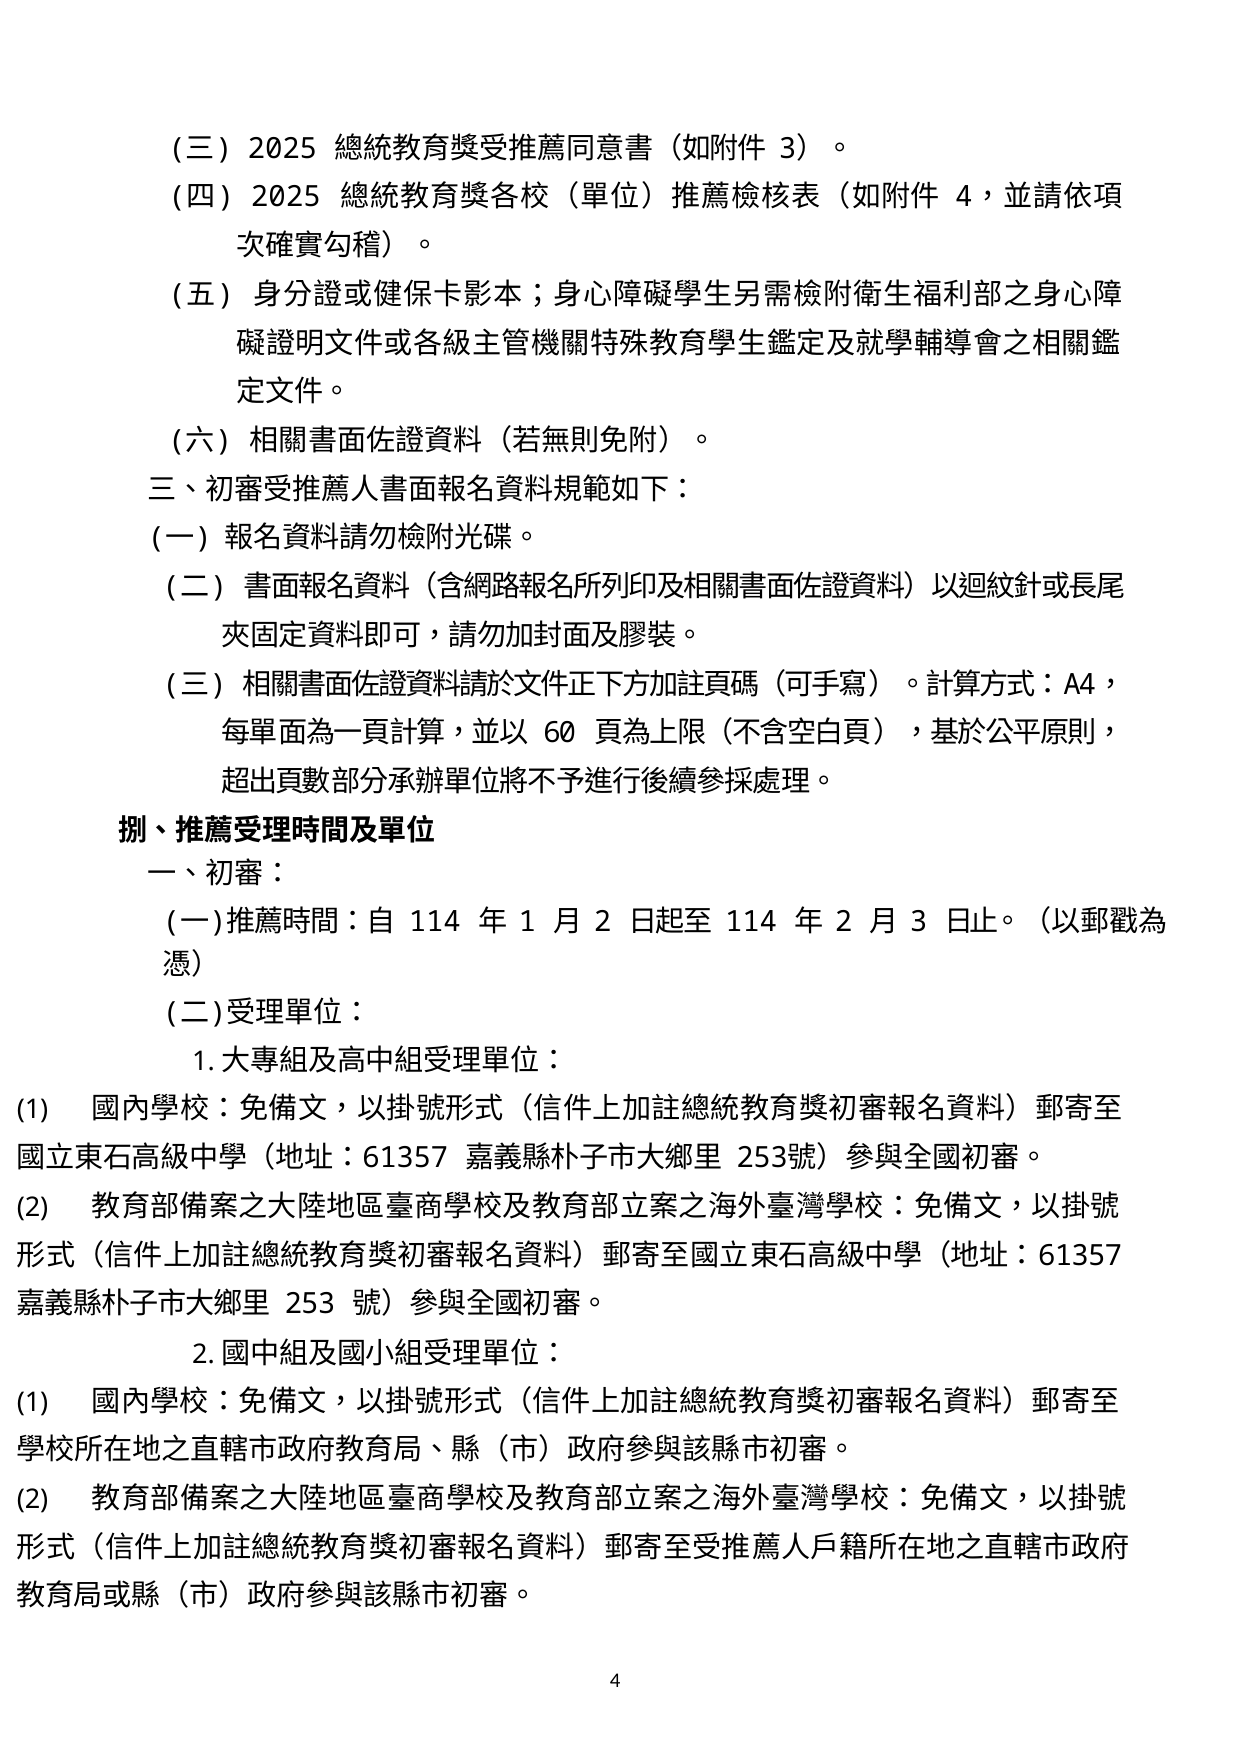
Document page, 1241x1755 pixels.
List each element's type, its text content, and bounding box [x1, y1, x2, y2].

list 大專組及高中組受理單位： [192, 1037, 1224, 1079]
list 教育部備案之大陸地區臺商學校及教育部立案之海外臺灣學校：免備文，以掛號形式（信件上加註總統教育獎初審報名資料）郵寄至國立東石高級中學（地址：61357 嘉義縣朴子市大鄉里 253 號）參與全國初審。 [17, 1183, 1123, 1322]
text (六) 相關書面佐證資料（若無則免附）。三、初審受推薦人書面報名資料規範如下： (一) 報名資料請勿檢附光碟。 [147, 417, 703, 556]
list 教育部備案之大陸地區臺商學校及教育部立案之海外臺灣學校：免備文，以掛號形式（信件上加註總統教育獎初審報名資料）郵寄至受推薦人戶籍所在地之直轄市政府教育局或縣（市）政府參與該縣市初審。 [17, 1475, 1130, 1614]
list 國中組及國小組受理單位： [192, 1329, 1224, 1371]
list 國內學校：免備文，以掛號形式（信件上加註總統教育獎初審報名資料）郵寄至國立東石高級中學（地址：61357 嘉義縣朴子市大鄉里 253號）參與全國初審。 [17, 1085, 1123, 1176]
text (四) 2025 總統教育獎各校（單位）推薦檢核表（如附件 4，並請依項次確實勾稽）。 [168, 173, 1123, 264]
text (二)受理單位： [162, 988, 1224, 1031]
text 一、初審： [147, 850, 1224, 892]
list 國內學校：免備文，以掛號形式（信件上加註總統教育獎初審報名資料）郵寄至學校所在地之直轄市政府教育局、縣（市）政府參與該縣市初審。 [17, 1377, 1122, 1468]
text (一)推薦時間：自 114 年 1 月 2 日起至 114 年 2 月 3 日止。（以郵戳為憑） [162, 898, 1224, 983]
text 捌、推薦受理時間及單位 [118, 806, 1224, 849]
text (二) 書面報名資料（含網路報名所列印及相關書面佐證資料）以迴紋針或長尾夾固定資料即可，請勿加封面及膠裝。 [162, 563, 1125, 654]
text (三) 相關書面佐證資料請於文件正下方加註頁碼（可手寫）。計算方式：A4，每單面為一頁計算，並以 60 頁為上限（不含空白頁），基於公平原則，超出頁數部分承辦單位將不予進行後續參採處理。 [162, 660, 1125, 800]
text (三) 2025 總統教育獎受推薦同意書（如附件 3）。 [168, 125, 1224, 167]
text (五) 身分證或健保卡影本；身心障礙學生另需檢附衛生福利部之身心障礙證明文件或各級主管機關特殊教育學生鑑定及就學輔導會之相關鑑定文件。 [168, 271, 1122, 410]
